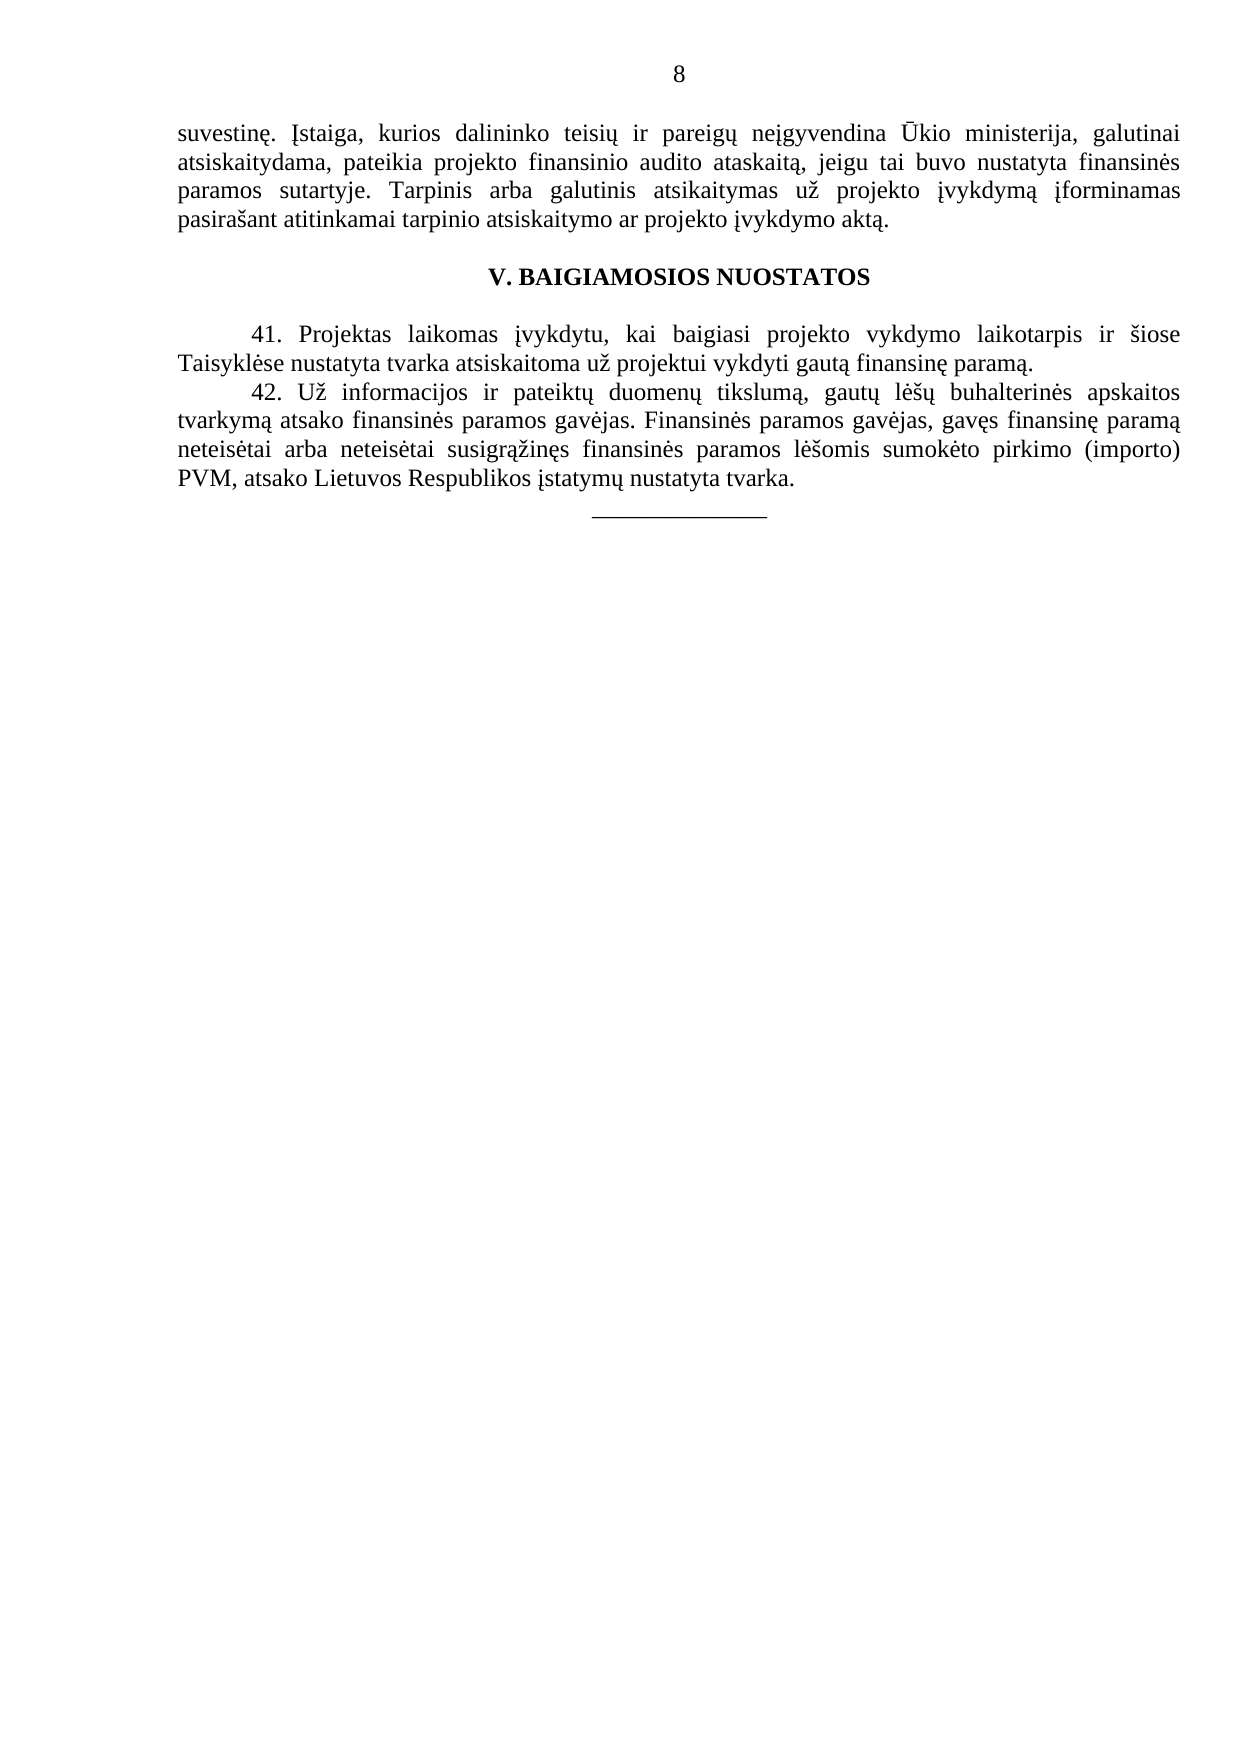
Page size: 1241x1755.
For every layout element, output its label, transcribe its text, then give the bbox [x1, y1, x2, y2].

text 41. Projektas laikomas įvykdytu, kai baigiasi projekto vykdymo laikotarpis ir šiose Taisyklėse nustatyta tvarka atsiskaitoma už projektui vykdyti gautą finansinę paramą. [177, 319, 1181, 377]
text V. BAIGIAMOSIOS NUOSTATOS [177, 262, 1181, 291]
text ______________ [177, 492, 1181, 521]
text 42. Už informacijos ir pateiktų duomenų tikslumą, gautų lėšų buhalterinės apskaitos tvarkymą atsako finansinės paramos gavėjas. Finansinės paramos gavėjas, gavęs finansinę paramą neteisėtai arba neteisėtai susigrąžinęs finansinės paramos lėšomis sumokėto pirkimo (importo) PVM, atsako Lietuvos Respublikos įstatymų nustatyta tvarka. [177, 377, 1181, 492]
text suvestinę. Įstaiga, kurios dalininko teisių ir pareigų neįgyvendina Ūkio ministerija, galutinai atsiskaitydama, pateikia projekto finansinio audito ataskaitą, jeigu tai buvo nustatyta finansinės paramos sutartyje. Tarpinis arba galutinis atsikaitymas už projekto įvykdymą įforminamas pasirašant atitinkamai tarpinio atsiskaitymo ar projekto įvykdymo aktą. [177, 118, 1181, 233]
